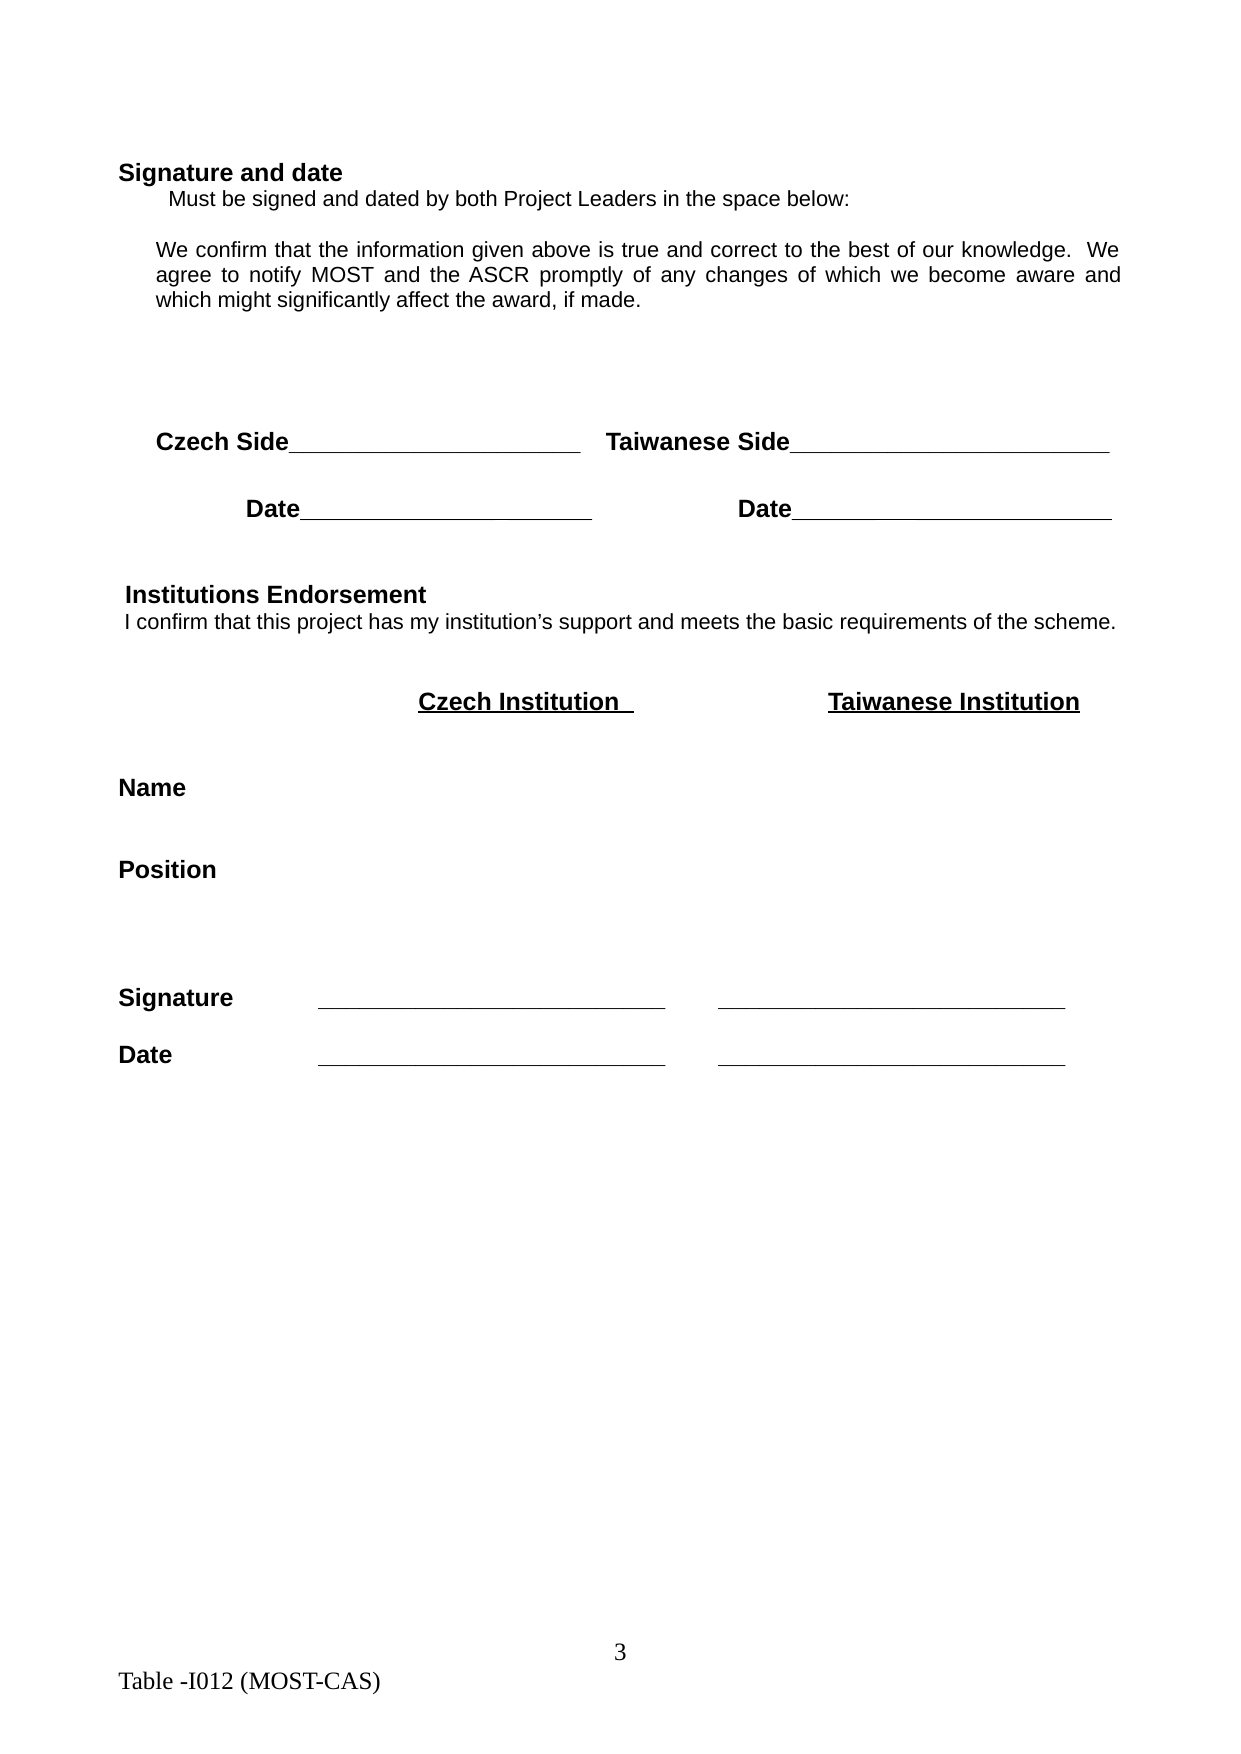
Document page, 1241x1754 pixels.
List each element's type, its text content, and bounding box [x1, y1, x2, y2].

text Name [118, 773, 1122, 802]
text Date______________ ______ Date______ ______________ [118, 494, 1122, 522]
text We confirm that the information given above is true and correct to the best of our knowledge. We agree to notify MOST and the ASCR promptly of any changes of which we become aware and which might significantly affect the award, if made. [156, 237, 1122, 312]
subtitle Position [118, 855, 1122, 884]
text Date _________________________ _________________________ [118, 1040, 1122, 1069]
text Signature _________________________ _________________________ [118, 983, 1122, 1012]
text I confirm that this project has my institution’s support and meets the basic requirements of the scheme. [118, 609, 1122, 634]
text Czech Side_____________________ Taiwanese Side_______________________ [156, 427, 1122, 456]
text Signature and date [118, 158, 1122, 186]
text Institutions Endorsement [118, 580, 1122, 609]
text Must be signed and dated by both Project Leaders in the space below: [165, 186, 1122, 212]
text Czech Institution Taiwanese Institution [373, 687, 1122, 715]
